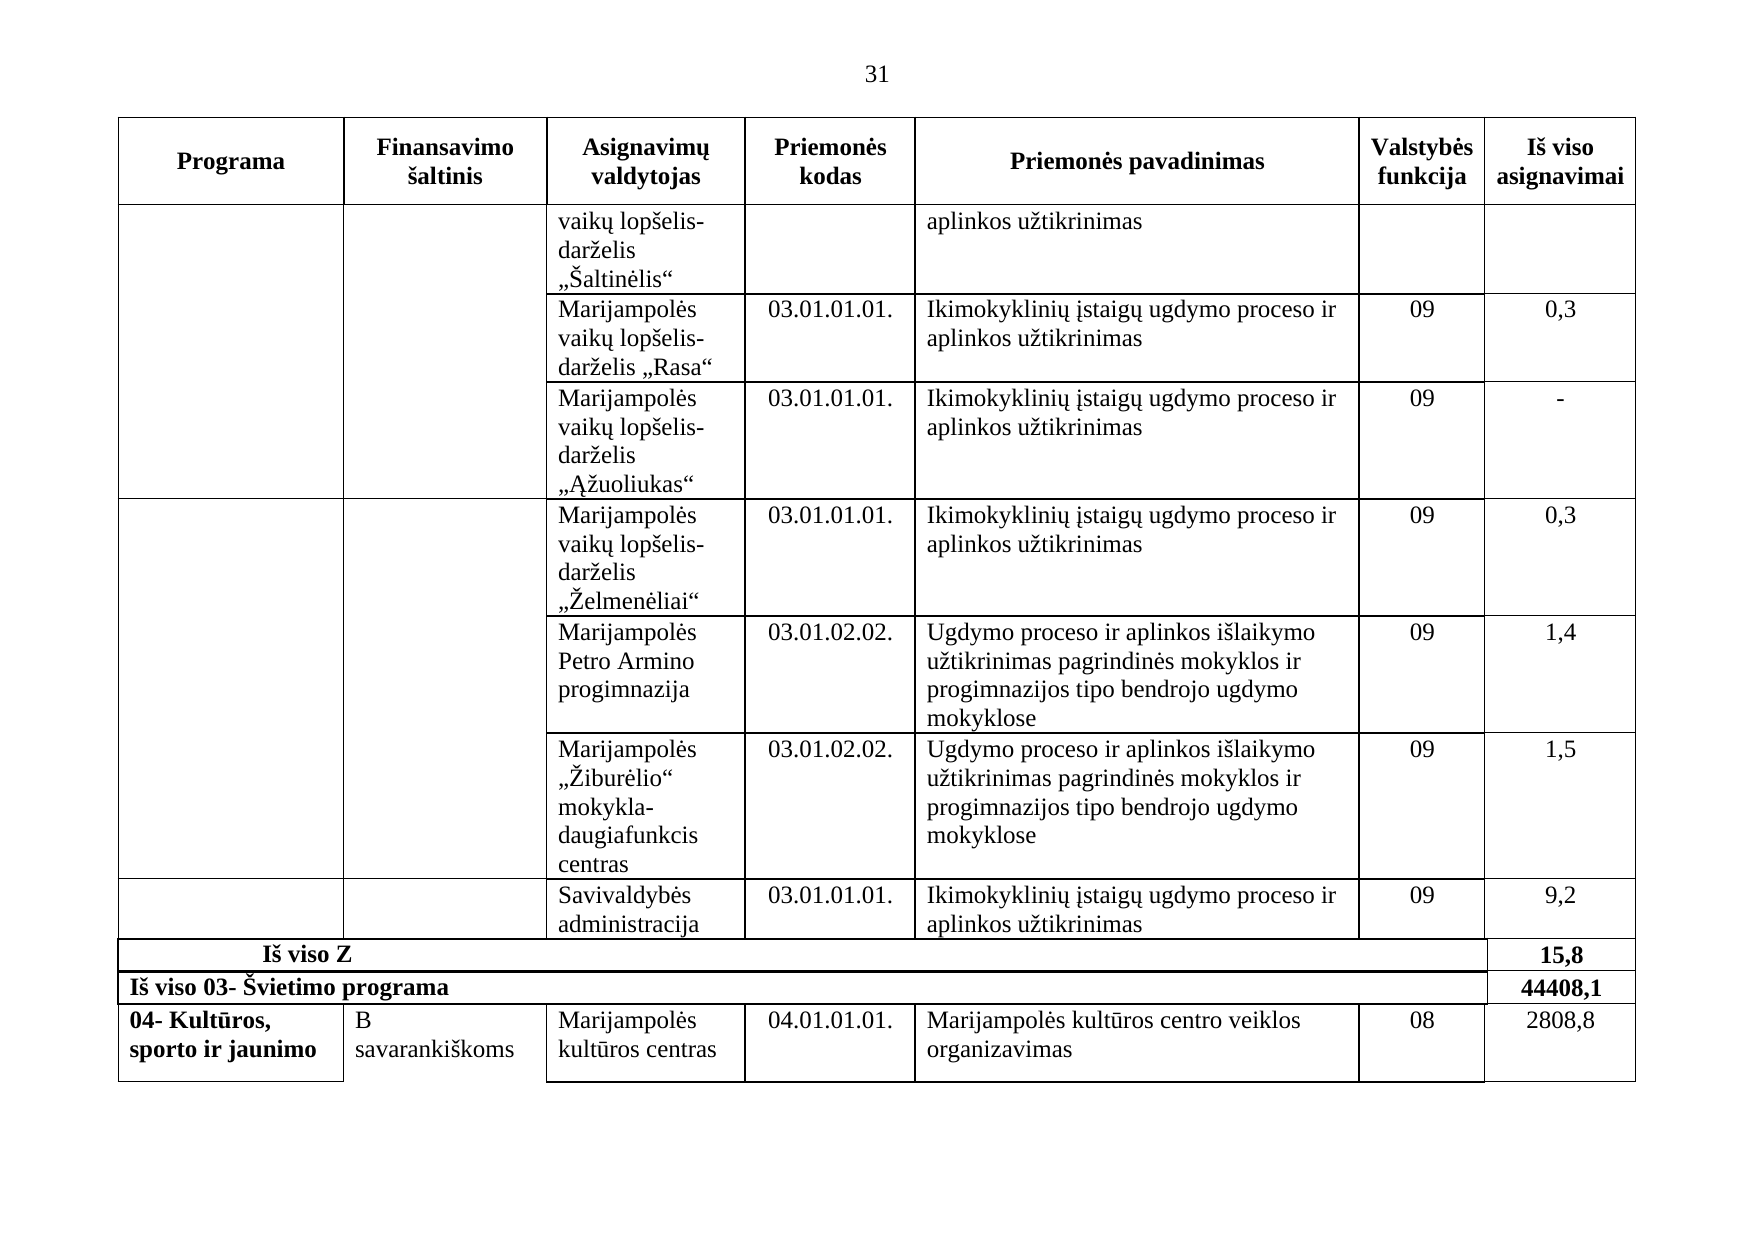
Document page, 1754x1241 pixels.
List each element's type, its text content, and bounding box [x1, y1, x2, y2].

table_cell 03.01.01.01. [746, 880, 914, 937]
table_cell 09 [1360, 500, 1484, 615]
table_cell 09 [1360, 880, 1484, 937]
table_cell Marijampolės vaikų lopšelis-darželis „Rasa“ [547, 295, 744, 381]
table_cell Ikimokyklinių įstaigų ugdymo proceso ir aplinkos užtikrinimas [916, 295, 1358, 381]
table_cell [746, 205, 914, 292]
table_header Finansavimo šaltinis [345, 118, 546, 204]
table_cell Ugdymo proceso ir aplinkos išlaikymo užtikrinimas pagrindinės mokyklos ir progimnazijos tipo bendrojo ugdymo mokyklose [916, 617, 1358, 732]
table_header Iš viso asignavimai [1485, 118, 1635, 204]
table_cell 09 [1360, 734, 1484, 878]
table_cell Marijampolės kultūros centras [547, 1005, 744, 1081]
table_header Programa [119, 118, 343, 204]
table_cell - [1485, 205, 1635, 292]
table_cell 03.01.01.01. [746, 500, 914, 615]
table_cell 09 [1360, 617, 1484, 732]
table_cell Ugdymo proceso ir aplinkos išlaikymo užtikrinimas pagrindinės mokyklos ir progimnazijos tipo bendrojo ugdymo mokyklose [916, 734, 1358, 878]
table_header Valstybės funkcija [1360, 118, 1484, 204]
table_cell 04.01.01.01. [746, 1005, 914, 1081]
table_cell 09 [1360, 383, 1484, 498]
table_cell Savivaldybės administracija [547, 880, 744, 937]
table_cell Ikimokyklinių įstaigų ugdymo proceso ir aplinkos užtikrinimas [916, 500, 1358, 615]
table_cell [119, 499, 343, 878]
table_cell Ikimokyklinių įstaigų ugdymo proceso ir aplinkos užtikrinimas [916, 880, 1358, 937]
table_cell B savarankiškoms [344, 1005, 546, 1081]
table_cell [1360, 205, 1484, 292]
table_cell - [1485, 382, 1635, 498]
table_cell 03.01.02.02. [746, 617, 914, 732]
table_cell 2808,8 [1485, 1004, 1635, 1081]
table_cell 0,3 [1485, 294, 1635, 381]
table_cell 04- Kultūros, sporto ir jaunimo [119, 1005, 343, 1081]
table_cell [344, 879, 546, 937]
table_cell vaikų lopšelis-darželis „Šaltinėlis“ [547, 205, 744, 292]
table_cell 15,8 [1488, 939, 1635, 970]
table_cell Iš viso 03- Švietimo programa [119, 973, 1487, 1003]
table_cell [344, 205, 546, 498]
table_cell Marijampolės vaikų lopšelis-darželis „Ąžuoliukas“ [547, 383, 744, 498]
table_cell aplinkos užtikrinimas [916, 205, 1358, 292]
table_cell 09 [1360, 295, 1484, 381]
table_cell [344, 499, 546, 878]
table_cell 03.01.01.01. [746, 295, 914, 381]
table_cell [119, 205, 343, 498]
table_cell 0,3 [1485, 499, 1635, 615]
table_cell [119, 879, 343, 937]
table_cell Marijampolės „Žiburėlio“ mokykla-daugiafunkcis centras [547, 734, 744, 878]
table_header Priemonės kodas [746, 118, 914, 204]
table_cell 03.01.02.02. [746, 734, 914, 878]
table_cell Marijampolės Petro Armino progimnazija [547, 617, 744, 732]
table_cell Marijampolės kultūros centro veiklos organizavimas [916, 1005, 1358, 1081]
table_cell Marijampolės vaikų lopšelis-darželis „Želmenėliai“ [547, 500, 744, 615]
table_cell Iš viso Z [119, 940, 1487, 970]
table_cell Ikimokyklinių įstaigų ugdymo proceso ir aplinkos užtikrinimas [916, 383, 1358, 498]
table_cell 9,2 [1485, 879, 1635, 937]
table_cell 1,5 [1485, 733, 1635, 878]
table_cell 08 [1360, 1005, 1484, 1081]
table_cell 03.01.01.01. [746, 383, 914, 498]
table_cell 44408,1 [1488, 971, 1635, 1003]
table_cell 1,4 [1485, 616, 1635, 732]
table_header Priemonės pavadinimas [916, 118, 1358, 204]
table_header Asignavimų valdytojas [548, 118, 744, 204]
